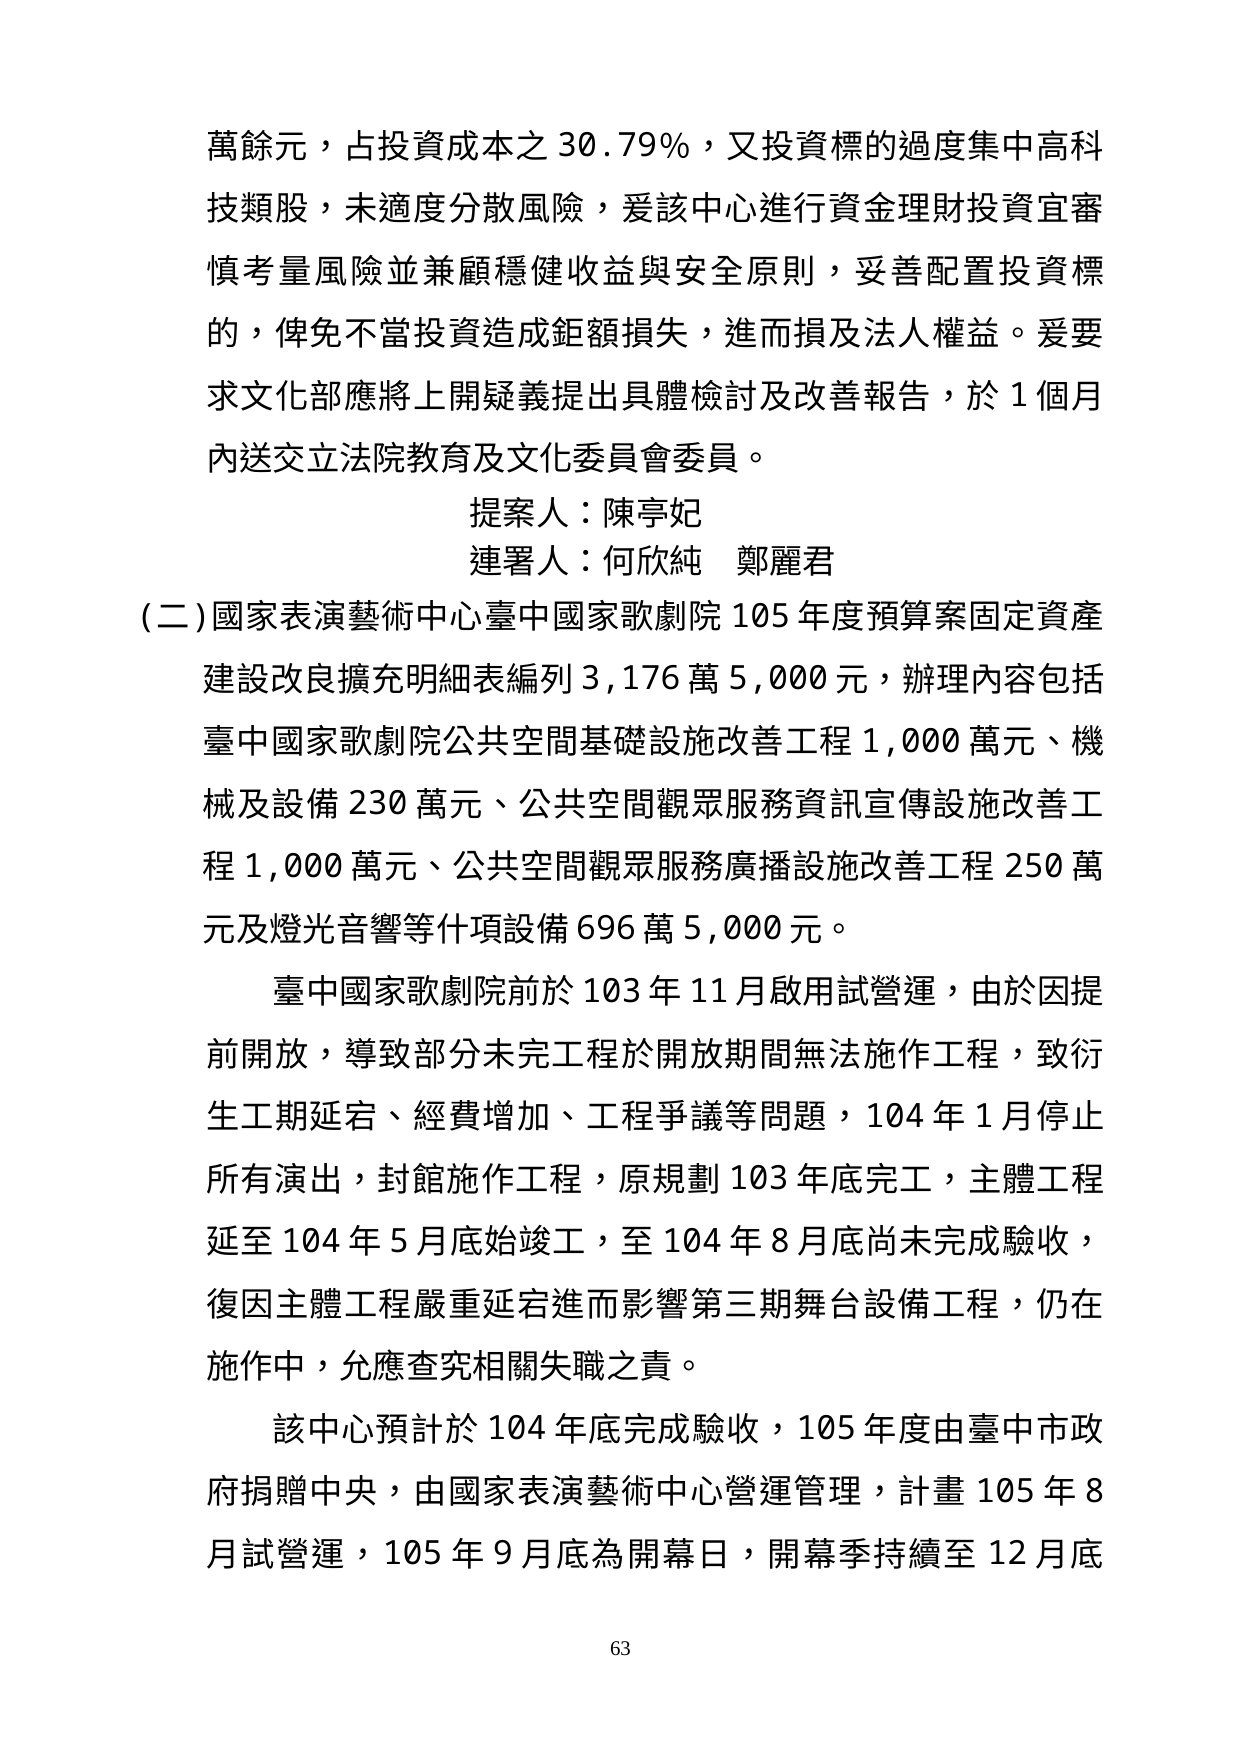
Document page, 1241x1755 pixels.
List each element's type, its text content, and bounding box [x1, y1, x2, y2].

text 臺中國家歌劇院前於103年11月啟用試營運，由於因提前開放，導致部分未完工程於開放期間無法施作工程，致衍生工期延宕、經費增加、工程爭議等問題，104年1月停止所有演出，封館施作工程，原規劃103年底完工，主體工程延至104年5月底始竣工，至104年8月底尚未完成驗收，復因主體工程嚴重延宕進而影響第三期舞台設備工程，仍在施作中，允應查究相關失職之責。 [206, 958, 1104, 1396]
text 提案人：陳亭妃 [136, 487, 1104, 535]
text 該中心預計於104年底完成驗收，105年度由臺中市政府捐贈中央，由國家表演藝術中心營運管理，計畫105年8月試營運，105年9月底為開幕日，開幕季持續至12月底 [206, 1396, 1104, 1583]
text 萬餘元，占投資成本之30.79％，又投資標的過度集中高科技類股，未適度分散風險，爰該中心進行資金理財投資宜審慎考量風險並兼顧穩健收益與安全原則，妥善配置投資標的，俾免不當投資造成鉅額損失，進而損及法人權益。爰要求文化部應將上開疑義提出具體檢討及改善報告，於1個月內送交立法院教育及文化委員會委員。 [206, 112, 1104, 487]
text (二)國家表演藝術中心臺中國家歌劇院105年度預算案固定資產建設改良擴充明細表編列3,176萬5,000元，辦理內容包括臺中國家歌劇院公共空間基礎設施改善工程1,000萬元、機械及設備230萬元、公共空間觀眾服務資訊宣傳設施改善工程1,000萬元、公共空間觀眾服務廣播設施改善工程250萬元及燈光音響等什項設備696萬5,000元。 [136, 583, 1104, 958]
text 連署人：何欣純 鄭麗君 [136, 535, 1104, 583]
